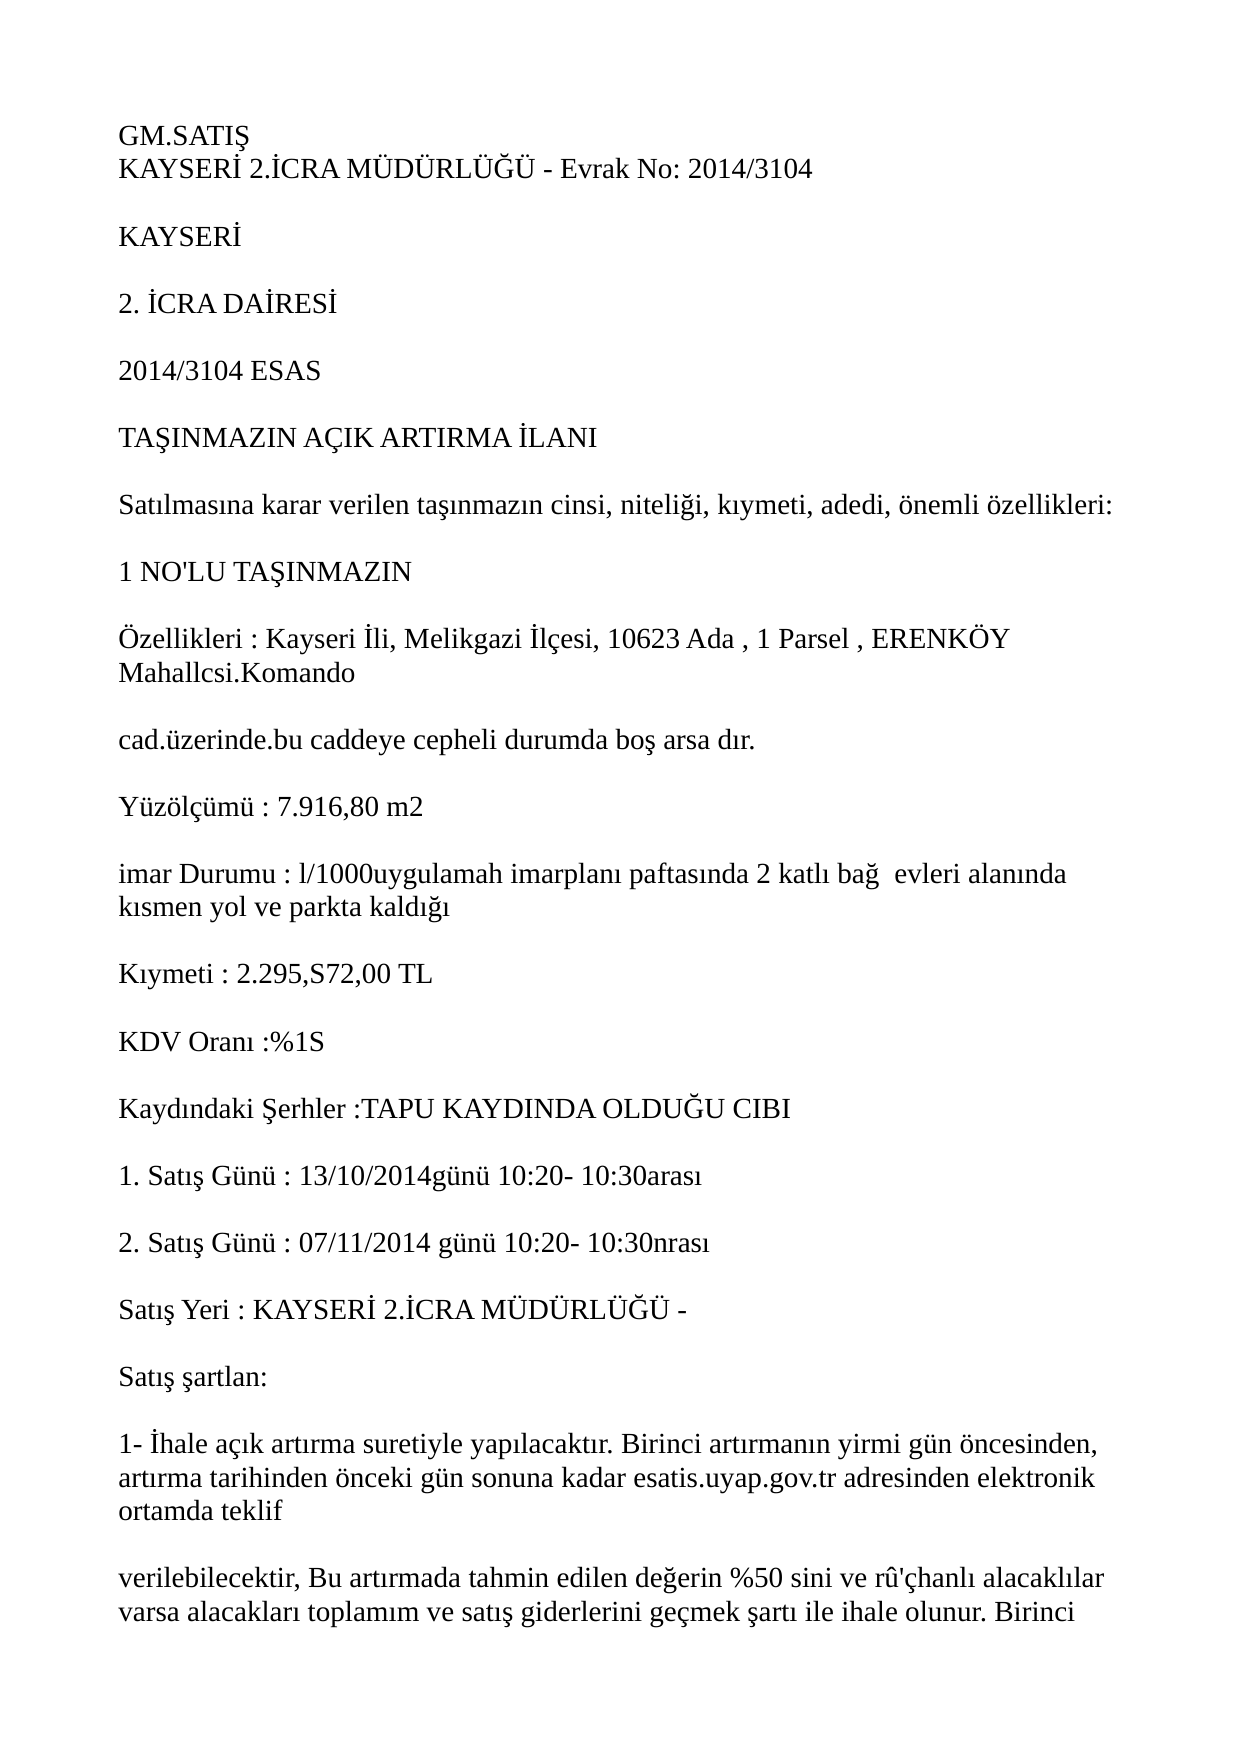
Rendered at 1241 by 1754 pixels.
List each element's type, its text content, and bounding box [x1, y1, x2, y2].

text Satılmasına karar verilen taşınmazın cinsi, niteliği, kıymeti, adedi, önemli özellikleri: [118, 487, 1122, 521]
text KAYSERİ 2.İCRA MÜDÜRLÜĞÜ - Evrak No: 2014/3104 [118, 152, 1122, 185]
text KAYSERİ [118, 219, 1122, 252]
text GM.SATIŞ [118, 118, 1122, 152]
text Satış Yeri : KAYSERİ 2.İCRA MÜDÜRLÜĞÜ - [118, 1292, 1122, 1326]
text TAŞINMAZIN AÇIK ARTIRMA İLANI [118, 420, 1122, 453]
text verilebilecektir, Bu artırmada tahmin edilen değerin %50 sini ve rû'çhanlı alacaklılar varsa alacakları toplamım ve satış giderlerini geçmek şartı ile ihale olunur. Birinci [118, 1560, 1122, 1627]
text KDV Oranı :%1S [118, 1024, 1122, 1057]
text Yüzölçümü : 7.916,80 m2 [118, 789, 1122, 822]
text cad.üzerinde.bu caddeye cepheli durumda boş arsa dır. [118, 722, 1122, 755]
text Kaydındaki Şerhler :TAPU KAYDINDA OLDUĞU CIBI [118, 1091, 1122, 1124]
text 2. Satış Günü : 07/11/2014 günü 10:20- 10:30nrası [118, 1225, 1122, 1258]
text imar Durumu : l/1000uygulamah imarplanı paftasında 2 katlı bağ evleri alanında kısmen yol ve parkta kaldığı [118, 856, 1122, 923]
text 1 NO'LU TAŞINMAZIN [118, 554, 1122, 588]
text 2. İCRA DAİRESİ [118, 286, 1122, 319]
text Özellikleri : Kayseri İli, Melikgazi İlçesi, 10623 Ada , 1 Parsel , ERENKÖY Mahallcsi.Komando [118, 621, 1122, 688]
text Kıymeti : 2.295,S72,00 TL [118, 957, 1122, 990]
text 2014/3104 ESAS [118, 353, 1122, 386]
text 1. Satış Günü : 13/10/2014günü 10:20- 10:30arası [118, 1158, 1122, 1191]
text Satış şartlan: [118, 1359, 1122, 1393]
text 1- İhale açık artırma suretiyle yapılacaktır. Birinci artırmanın yirmi gün öncesinden, artırma tarihinden önceki gün sonuna kadar esatis.uyap.gov.tr adresinden elektronik ortamda teklif [118, 1426, 1122, 1527]
